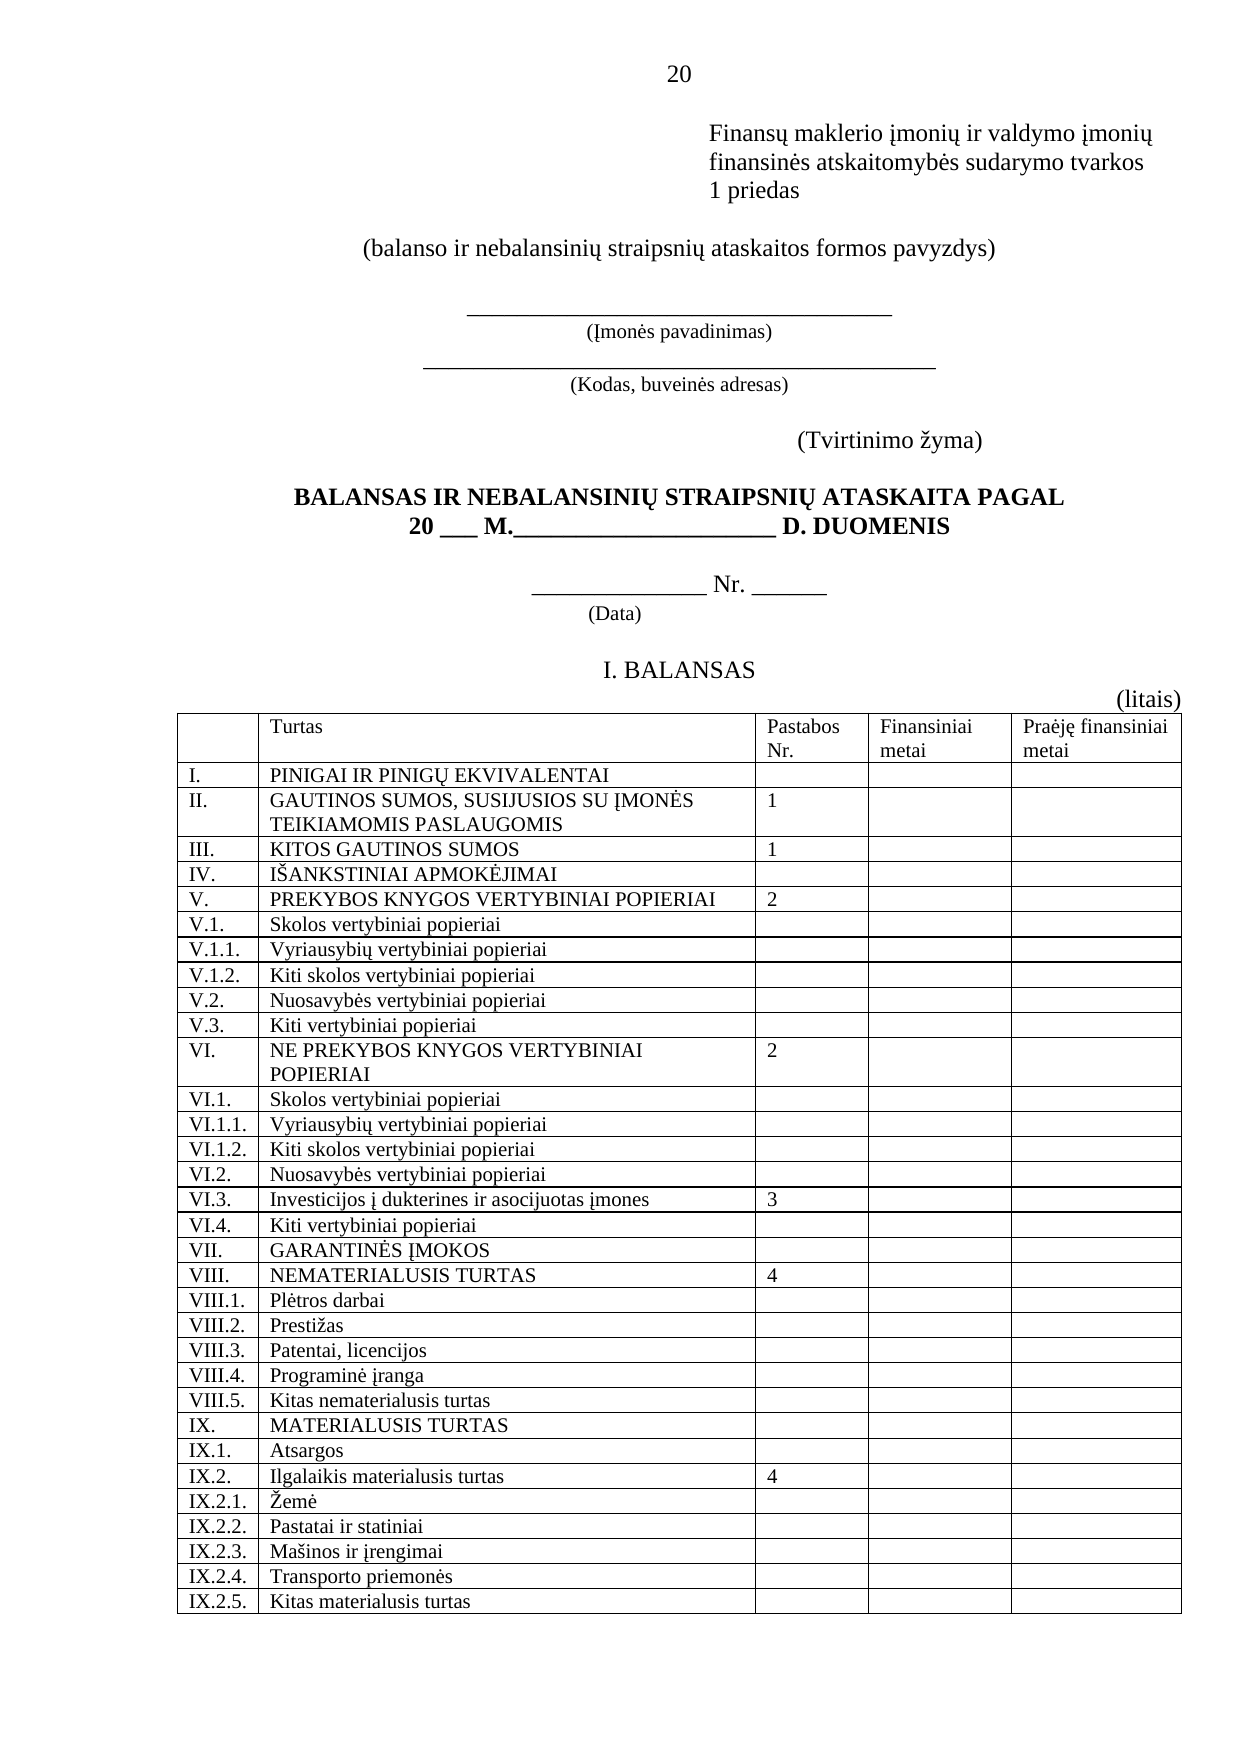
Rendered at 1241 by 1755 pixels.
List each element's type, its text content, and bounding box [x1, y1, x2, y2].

table_cell [869, 1213, 1011, 1237]
table_cell [869, 1238, 1011, 1262]
table_cell [1012, 1464, 1181, 1488]
table_cell Programinė įranga [259, 1363, 755, 1387]
table_cell IX.1. [178, 1439, 258, 1462]
table_cell [756, 1238, 868, 1262]
table_cell GARANTINĖS ĮMOKOS [259, 1238, 755, 1262]
table_cell [1012, 1087, 1181, 1111]
text ______________ Nr. ______ [177, 569, 1181, 597]
table_cell PREKYBOS KNYGOS VERTYBINIAI POPIERIAI [259, 887, 755, 911]
table_cell 3 [756, 1188, 868, 1211]
table_cell Plėtros darbai [259, 1288, 755, 1312]
table_cell [756, 1288, 868, 1312]
table_cell IŠANKSTINIAI APMOKĖJIMAI [259, 862, 755, 886]
table_cell [869, 1489, 1011, 1513]
table_cell [1012, 1338, 1181, 1362]
table_cell [869, 1514, 1011, 1538]
table_cell VI.1.2. [178, 1137, 258, 1161]
table_cell IX.2. [178, 1464, 258, 1488]
table_cell [869, 938, 1011, 961]
table_cell [1012, 1238, 1181, 1262]
table_cell VIII.5. [178, 1388, 258, 1412]
table_cell Investicijos į dukterines ir asocijuotas įmones [259, 1188, 755, 1211]
table_cell [756, 1439, 868, 1462]
table_cell [756, 763, 868, 787]
text I. BALANSAS [177, 655, 1181, 684]
table_cell PINIGAI IR PINIGŲ EKVIVALENTAI [259, 763, 755, 787]
table_cell [756, 1162, 868, 1186]
table_cell [756, 988, 868, 1012]
table_header Praėję finansiniai metai [1012, 714, 1181, 762]
table_cell [869, 988, 1011, 1012]
table_cell [756, 912, 868, 936]
text (litais) [177, 684, 1181, 712]
table_cell [756, 1112, 868, 1136]
table_cell Patentai, licencijos [259, 1338, 755, 1362]
table_cell 2 [756, 1038, 868, 1086]
table_cell [756, 1388, 868, 1412]
table_cell 4 [756, 1263, 868, 1287]
table_cell [1012, 887, 1181, 911]
table_cell Nuosavybės vertybiniai popieriai [259, 988, 755, 1012]
table_cell [1012, 1288, 1181, 1312]
table_header [178, 714, 258, 762]
table_header Finansiniai metai [869, 714, 1011, 762]
table_cell Vyriausybių vertybiniai popieriai [259, 938, 755, 961]
table_cell [1012, 1413, 1181, 1437]
table_cell Skolos vertybiniai popieriai [259, 1087, 755, 1111]
table_cell Atsargos [259, 1439, 755, 1462]
table_cell V.2. [178, 988, 258, 1012]
table_cell [756, 1013, 868, 1037]
table_cell NE PREKYBOS KNYGOS VERTYBINIAI POPIERIAI [259, 1038, 755, 1086]
table_cell Nuosavybės vertybiniai popieriai [259, 1162, 755, 1186]
table_cell [869, 1589, 1011, 1613]
table_cell Transporto priemonės [259, 1564, 755, 1588]
table_cell 2 [756, 887, 868, 911]
table_cell [1012, 1263, 1181, 1287]
table_cell [869, 862, 1011, 886]
table_cell [756, 1087, 868, 1111]
text finansinės atskaitomybės sudarymo tvarkos [177, 147, 1181, 176]
table_cell [869, 1313, 1011, 1337]
text BALANSAS IR NEBALANSINIŲ STRAIPSNIŲ ATASKAITA PAGAL [177, 482, 1181, 511]
table_cell VII. [178, 1238, 258, 1262]
table_cell [869, 837, 1011, 861]
table_cell [1012, 912, 1181, 936]
table_cell [869, 912, 1011, 936]
table_cell V.1.2. [178, 963, 258, 987]
table_cell VI. [178, 1038, 258, 1086]
text 20 ___ M._____________________ D. DUOMENIS [177, 511, 1181, 540]
table_cell 1 [756, 788, 868, 836]
table_cell [756, 1489, 868, 1513]
table_cell [756, 1313, 868, 1337]
text 1 priedas [177, 176, 1181, 204]
table_cell VI.1. [178, 1087, 258, 1111]
table_cell Skolos vertybiniai popieriai [259, 912, 755, 936]
text (Įmonės pavadinimas) [177, 319, 1181, 343]
table_cell [756, 1564, 868, 1588]
table_cell [869, 1564, 1011, 1588]
table_cell [1012, 1162, 1181, 1186]
table_cell [869, 1363, 1011, 1387]
table_cell Kitas materialusis turtas [259, 1589, 755, 1613]
table_cell [756, 1589, 868, 1613]
table_cell [756, 1137, 868, 1161]
table_cell [869, 1539, 1011, 1563]
table_cell Kiti skolos vertybiniai popieriai [259, 1137, 755, 1161]
text (balanso ir nebalansinių straipsnių ataskaitos formos pavyzdys) [177, 233, 1181, 262]
table_cell [1012, 1112, 1181, 1136]
table_cell V.3. [178, 1013, 258, 1037]
table_header Pastabos Nr. [756, 714, 868, 762]
table_cell I. [178, 763, 258, 787]
table_cell [869, 1263, 1011, 1287]
table_cell Ilgalaikis materialusis turtas [259, 1464, 755, 1488]
table_cell [1012, 963, 1181, 987]
table_cell [869, 1087, 1011, 1111]
table_cell [1012, 763, 1181, 787]
text __________________________________ [177, 291, 1181, 319]
table_cell [1012, 1038, 1181, 1086]
table_cell [756, 1514, 868, 1538]
table_cell [869, 963, 1011, 987]
table_cell KITOS GAUTINOS SUMOS [259, 837, 755, 861]
table_cell [869, 1112, 1011, 1136]
table_cell [869, 1137, 1011, 1161]
table_cell V.1. [178, 912, 258, 936]
table_cell IV. [178, 862, 258, 886]
table_cell [869, 1162, 1011, 1186]
table_cell VI.2. [178, 1162, 258, 1186]
table_cell Mašinos ir įrengimai [259, 1539, 755, 1563]
table_cell [1012, 1439, 1181, 1462]
table_cell [869, 1413, 1011, 1437]
table_cell [1012, 837, 1181, 861]
table_cell [756, 963, 868, 987]
table_cell Prestižas [259, 1313, 755, 1337]
table_cell [1012, 1363, 1181, 1387]
table_cell [869, 1388, 1011, 1412]
text (Tvirtinimo žyma) [177, 425, 1181, 454]
table_cell [1012, 1388, 1181, 1412]
table_cell Kitas nematerialusis turtas [259, 1388, 755, 1412]
text (Data) [177, 597, 1181, 626]
table_cell [1012, 938, 1181, 961]
table_cell IX. [178, 1413, 258, 1437]
table_cell VIII.4. [178, 1363, 258, 1387]
table_cell [756, 862, 868, 886]
table_cell MATERIALUSIS TURTAS [259, 1413, 755, 1437]
table_cell VIII.3. [178, 1338, 258, 1362]
table_cell II. [178, 788, 258, 836]
text Finansų maklerio įmonių ir valdymo įmonių [709, 118, 1181, 147]
table_cell V.1.1. [178, 938, 258, 961]
table_cell [869, 1464, 1011, 1488]
table_cell Kiti vertybiniai popieriai [259, 1213, 755, 1237]
table_cell [1012, 1137, 1181, 1161]
table_cell [1012, 1489, 1181, 1513]
table_cell VI.1.1. [178, 1112, 258, 1136]
table_cell VIII.1. [178, 1288, 258, 1312]
table_cell [756, 1413, 868, 1437]
table_cell Kiti vertybiniai popieriai [259, 1013, 755, 1037]
table_cell [869, 1439, 1011, 1462]
table_cell [1012, 1188, 1181, 1211]
table_cell [869, 887, 1011, 911]
table_cell [1012, 862, 1181, 886]
table_cell Žemė [259, 1489, 755, 1513]
table_cell VI.3. [178, 1188, 258, 1211]
table_cell III. [178, 837, 258, 861]
table_cell IX.2.3. [178, 1539, 258, 1563]
table_cell VIII.2. [178, 1313, 258, 1337]
table_cell [1012, 1013, 1181, 1037]
table_cell Vyriausybių vertybiniai popieriai [259, 1112, 755, 1136]
table_cell Kiti skolos vertybiniai popieriai [259, 963, 755, 987]
table_cell [1012, 1313, 1181, 1337]
table_cell [1012, 1564, 1181, 1588]
table_cell V. [178, 887, 258, 911]
table_cell [1012, 1589, 1181, 1613]
table_cell [756, 1213, 868, 1237]
table_cell VI.4. [178, 1213, 258, 1237]
table_cell IX.2.1. [178, 1489, 258, 1513]
table_cell IX.2.2. [178, 1514, 258, 1538]
table_cell [1012, 1514, 1181, 1538]
table_cell [869, 763, 1011, 787]
table_cell [1012, 1213, 1181, 1237]
table_cell NEMATERIALUSIS TURTAS [259, 1263, 755, 1287]
table_header Turtas [259, 714, 755, 762]
table_cell [869, 1188, 1011, 1211]
table_cell [756, 1539, 868, 1563]
table_cell GAUTINOS SUMOS, SUSIJUSIOS SU ĮMONĖS TEIKIAMOMIS PASLAUGOMIS [259, 788, 755, 836]
table_cell [1012, 1539, 1181, 1563]
table_cell IX.2.5. [178, 1589, 258, 1613]
table_cell [869, 1288, 1011, 1312]
table_cell [869, 788, 1011, 836]
table_cell 1 [756, 837, 868, 861]
text _________________________________________ [177, 343, 1181, 372]
table_cell [1012, 788, 1181, 836]
table_cell [869, 1338, 1011, 1362]
table_cell [756, 938, 868, 961]
table_cell VIII. [178, 1263, 258, 1287]
table_cell 4 [756, 1464, 868, 1488]
table_cell [1012, 988, 1181, 1012]
table_cell [756, 1363, 868, 1387]
table_cell [869, 1038, 1011, 1086]
table_cell [869, 1013, 1011, 1037]
table_cell Pastatai ir statiniai [259, 1514, 755, 1538]
table_cell [756, 1338, 868, 1362]
table_cell IX.2.4. [178, 1564, 258, 1588]
text (Kodas, buveinės adresas) [177, 372, 1181, 396]
